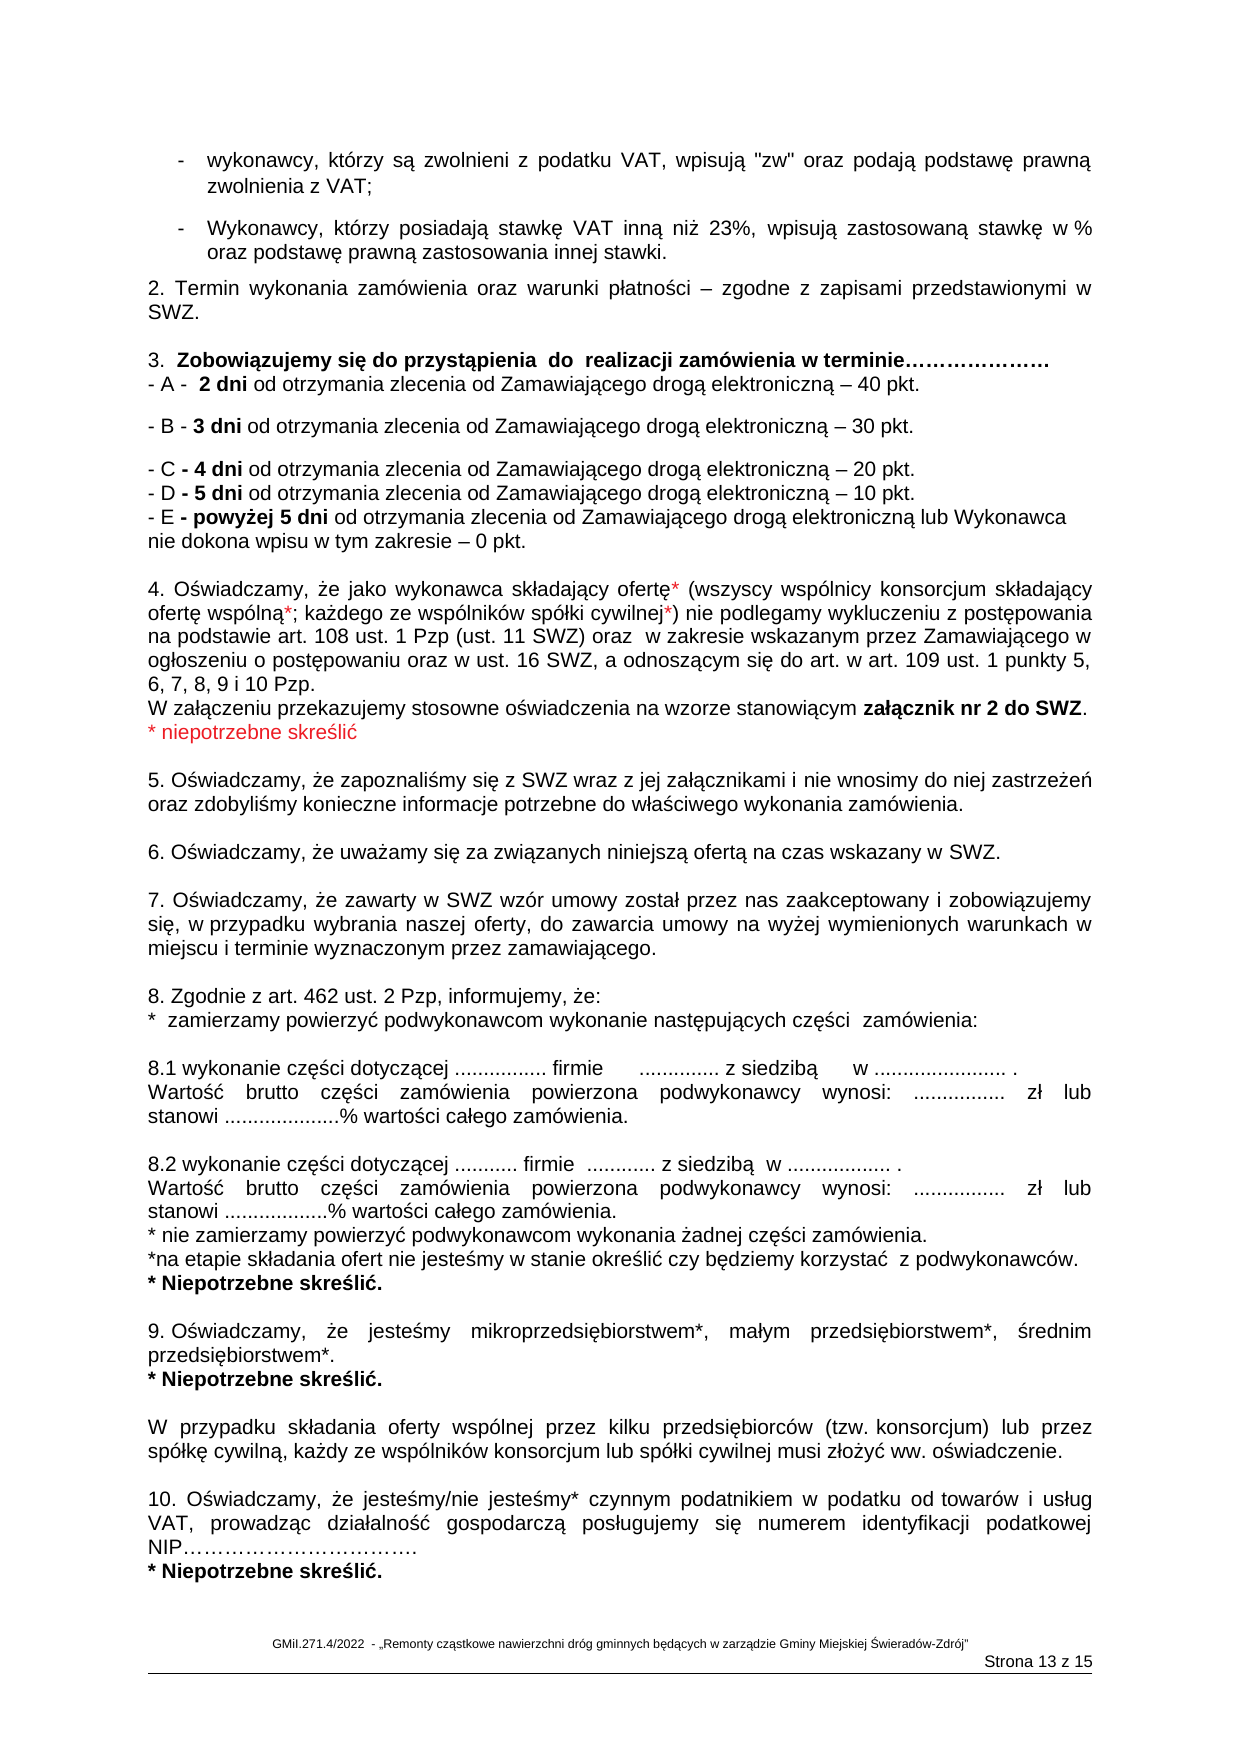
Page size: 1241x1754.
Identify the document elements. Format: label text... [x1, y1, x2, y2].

text * nie zamierzamy powierzyć podwykonawcom wykonania żadnej części zamówienia. [148, 1223, 1092, 1247]
text W załączeniu przekazujemy stosowne oświadczenia na wzorze stanowiącym załącznik nr 2 do SWZ. [148, 696, 1092, 720]
text - A - 2 dni od otrzymania zlecenia od Zamawiającego drogą elektroniczną – 40 pkt. [148, 372, 1092, 396]
text *na etapie składania ofert nie jesteśmy w stanie określić czy będziemy korzystać z podwykonawców. [148, 1247, 1092, 1271]
text * Niepotrzebne skreślić. [148, 1367, 1092, 1391]
text - C - 4 dni od otrzymania zlecenia od Zamawiającego drogą elektroniczną – 20 pkt. [148, 457, 1092, 481]
text - E - powyżej 5 dni od otrzymania zlecenia od Zamawiającego drogą elektroniczną lub Wykonawca nie dokona wpisu w tym zakresie – 0 pkt. [148, 504, 1092, 552]
text 5. Oświadczamy, że zapoznaliśmy się z SWZ wraz z jej załącznikami i nie wnosimy do niej zastrzeżeń oraz zdobyliśmy konieczne informacje potrzebne do właściwego wykonania zamówienia. [148, 768, 1092, 816]
text - wykonawcy, którzy są zwolnieni z podatku VAT, wpisują "zw" oraz podają podstawę prawną zwolnienia z VAT; [177, 148, 1092, 197]
text 6. Oświadczamy, że uważamy się za związanych niniejszą ofertą na czas wskazany w SWZ. [148, 840, 1092, 864]
text W przypadku składania oferty wspólnej przez kilku przedsiębiorców (tzw. konsorcjum) lub przez spółkę cywilną, każdy ze wspólników konsorcjum lub spółki cywilnej musi złożyć ww. oświadczenie. [148, 1415, 1092, 1463]
text 8. Zgodnie z art. 462 ust. 2 Pzp, informujemy, że: [148, 984, 1092, 1008]
text 3. Zobowiązujemy się do przystąpienia do realizacji zamówienia w terminie………………… [148, 348, 1092, 372]
text 2. Termin wykonania zamówienia oraz warunki płatności – zgodne z zapisami przedstawionymi w SWZ. [148, 276, 1092, 324]
text - B - 3 dni od otrzymania zlecenia od Zamawiającego drogą elektroniczną – 30 pkt. [148, 414, 1092, 438]
text 10. Oświadczamy, że jesteśmy/nie jesteśmy* czynnym podatnikiem w podatku od towarów i usług VAT, prowadząc działalność gospodarczą posługujemy się numerem identyfikacji podatkowej NIP……………………………. [148, 1487, 1092, 1559]
text 8.1 wykonanie części dotyczącej ................ firmie .............. z siedzibą w ....................... . [148, 1056, 1092, 1079]
text 8.2 wykonanie części dotyczącej ........... firmie ............ z siedzibą w .................. . [148, 1151, 1092, 1175]
text - D - 5 dni od otrzymania zlecenia od Zamawiającego drogą elektroniczną – 10 pkt. [148, 481, 1092, 504]
text * Niepotrzebne skreślić. [148, 1271, 1092, 1295]
text 4. Oświadczamy, że jako wykonawca składający ofertę* (wszyscy wspólnicy konsorcjum składający ofertę wspólną*; każdego ze wspólników spółki cywilnej*) nie podlegamy wykluczeniu z postępowania na podstawie art. 108 ust. 1 Pzp (ust. 11 SWZ) oraz w zakresie wskazanym przez Zamawiającego w ogłoszeniu o postępowaniu oraz w ust. 16 SWZ, a odnoszącym się do art. w art. 109 ust. 1 punkty 5, 6, 7, 8, 9 i 10 Pzp. [148, 576, 1092, 696]
text 9. Oświadczamy, że jesteśmy mikroprzedsiębiorstwem*, małym przedsiębiorstwem*, średnim przedsiębiorstwem*. [148, 1319, 1092, 1367]
text * Niepotrzebne skreślić. [148, 1559, 1092, 1583]
text 7. Oświadczamy, że zawarty w SWZ wzór umowy został przez nas zaakceptowany i zobowiązujemy się, w przypadku wybrania naszej oferty, do zawarcia umowy na wyżej wymienionych warunkach w miejscu i terminie wyznaczonym przez zamawiającego. [148, 888, 1092, 960]
text Wartość brutto części zamówienia powierzona podwykonawcy wynosi: ................ zł lub stanowi ....................% wartości całego zamówienia. [148, 1079, 1092, 1127]
text - Wykonawcy, którzy posiadają stawkę VAT inną niż 23%, wpisują zastosowaną stawkę w % oraz podstawę prawną zastosowania innej stawki. [177, 216, 1092, 264]
text * niepotrzebne skreślić [148, 720, 1092, 744]
text Wartość brutto części zamówienia powierzona podwykonawcy wynosi: ................ zł lub stanowi ..................% wartości całego zamówienia. [148, 1175, 1092, 1223]
text * zamierzamy powierzyć podwykonawcom wykonanie następujących części zamówienia: [148, 1008, 1092, 1032]
